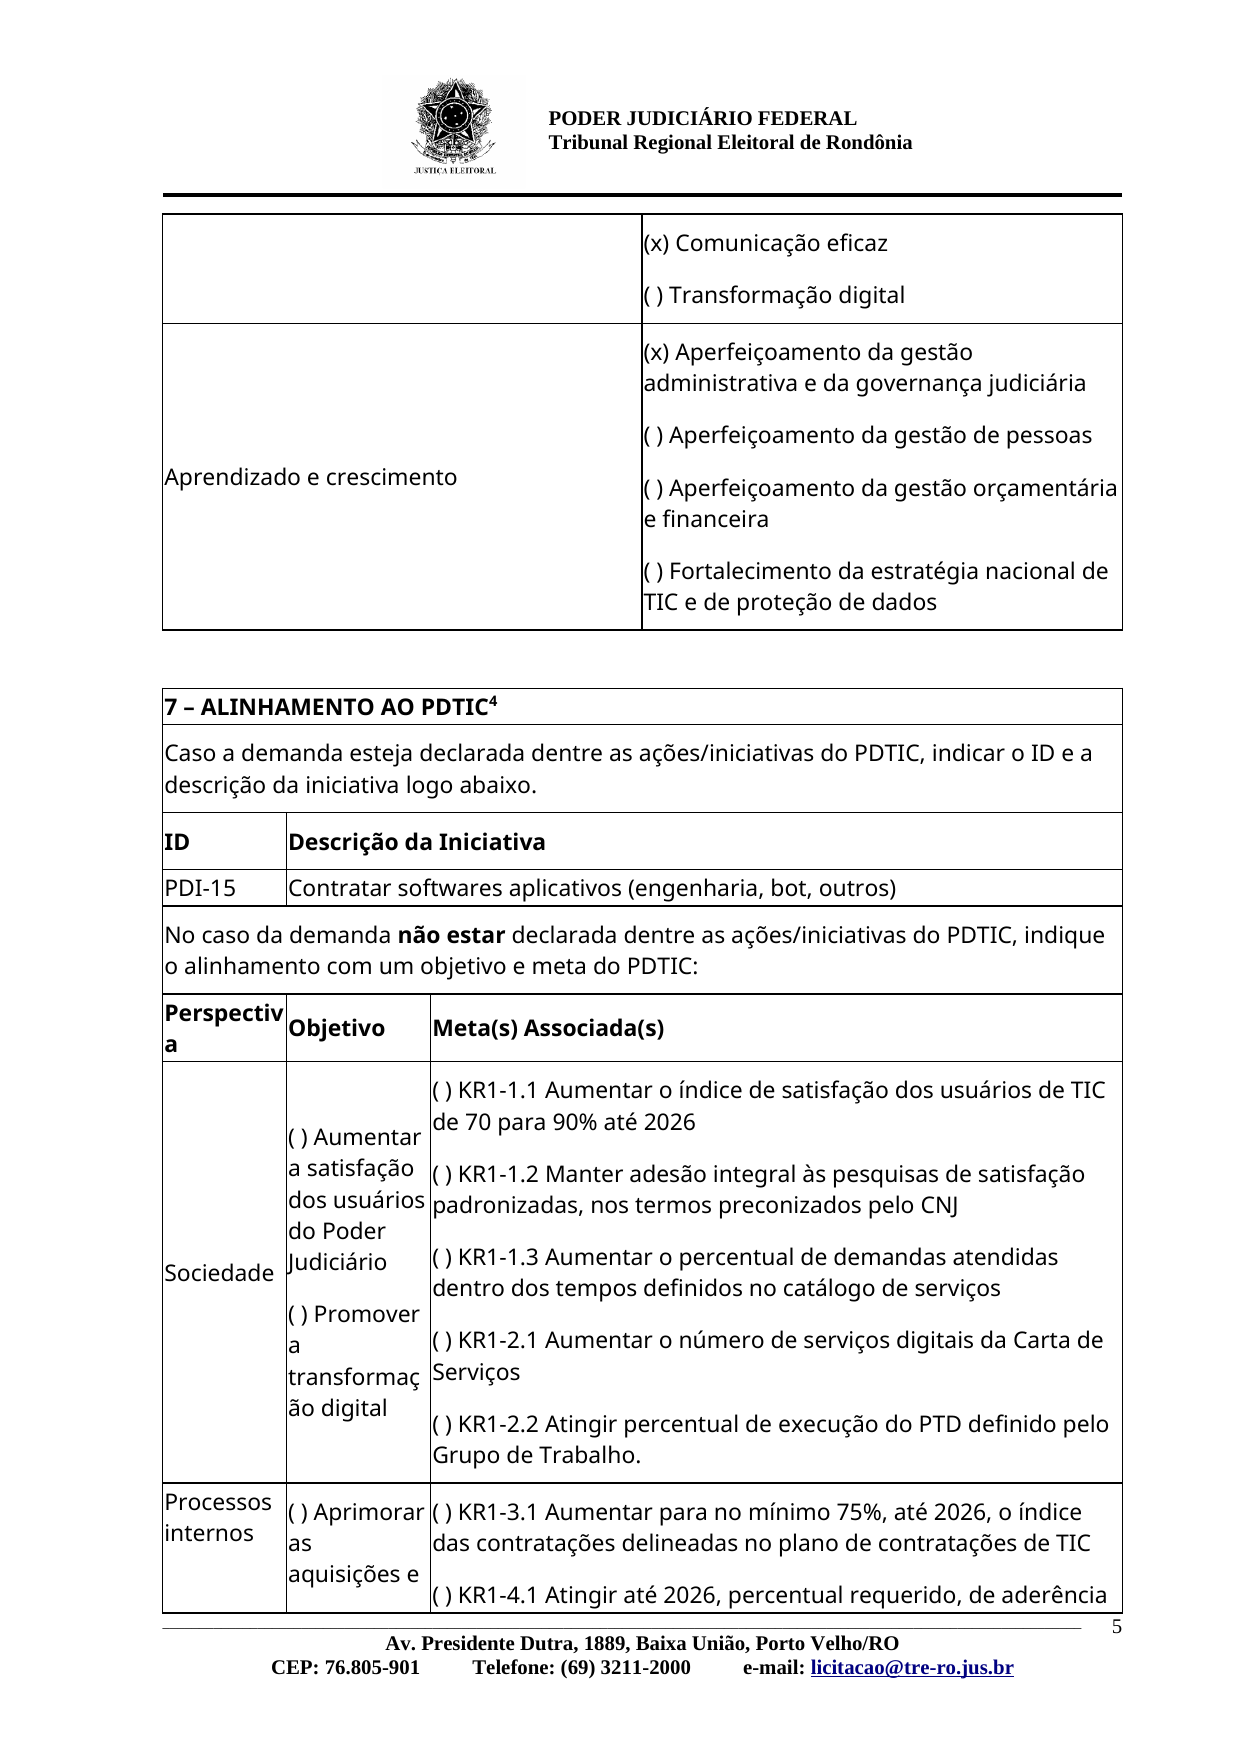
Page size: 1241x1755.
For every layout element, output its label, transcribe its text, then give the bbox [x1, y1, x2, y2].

table_cell Meta(s) Associada(s) [431, 995, 1122, 1061]
table_cell Descrição da Iniciativa [287, 813, 1122, 869]
table_cell Processos internos [163, 1484, 286, 1612]
table_cell PDI-15 [163, 870, 286, 905]
table_cell ( ) KR1-3.1 Aumentar para no mínimo 75%, até 2026, o índice das contratações delineadas no plano de contratações de TIC ( ) KR1-4.1 Atingir até 2026, percentual requerido, de aderência [431, 1484, 1122, 1612]
table_cell Sociedade [163, 1062, 286, 1482]
table_cell No caso da demanda não estar declarada dentre as ações/iniciativas do PDTIC, indique o alinhamento com um objetivo e meta do PDTIC: [163, 907, 1122, 993]
table_cell Aprendizado e crescimento [163, 324, 641, 629]
table_cell Perspectiva [163, 995, 286, 1061]
table_cell (x) Comunicação eficaz ( ) Transformação digital [643, 215, 1122, 322]
table_cell Contratar softwares aplicativos (engenharia, bot, outros) [287, 870, 1122, 905]
table_cell Objetivo [287, 995, 430, 1061]
table_cell ( ) Aprimorar as aquisições e [287, 1484, 430, 1612]
table_header 7 – ALINHAMENTO AO PDTIC4 [163, 689, 1122, 723]
table_cell Caso a demanda esteja declarada dentre as ações/iniciativas do PDTIC, indicar o ID e a descrição da iniciativa logo abaixo. [163, 725, 1122, 812]
table_cell (x) Aperfeiçoamento da gestão administrativa e da governança judiciária ( ) Aperfeiçoamento da gestão de pessoas ( ) Aperfeiçoamento da gestão orçamentária e financeira ( ) Fortalecimento da estratégia nacional de TIC e de proteção de dados [643, 324, 1122, 629]
table_cell ID [163, 813, 286, 869]
table_cell ( ) KR1-1.1 Aumentar o índice de satisfação dos usuários de TIC de 70 para 90% até 2026 ( ) KR1-1.2 Manter adesão integral às pesquisas de satisfação padronizadas, nos termos preconizados pelo CNJ ( ) KR1-1.3 Aumentar o percentual de demandas atendidas dentro dos tempos definidos no catálogo de serviços ( ) KR1-2.1 Aumentar o número de serviços digitais da Carta de Serviços ( ) KR1-2.2 Atingir percentual de execução do PTD definido pelo Grupo de Trabalho. [431, 1062, 1122, 1482]
table_cell ( ) Aumentar a satisfação dos usuários do Poder Judiciário ( ) Promover a transformação digital [287, 1062, 430, 1482]
table_cell [163, 215, 641, 322]
